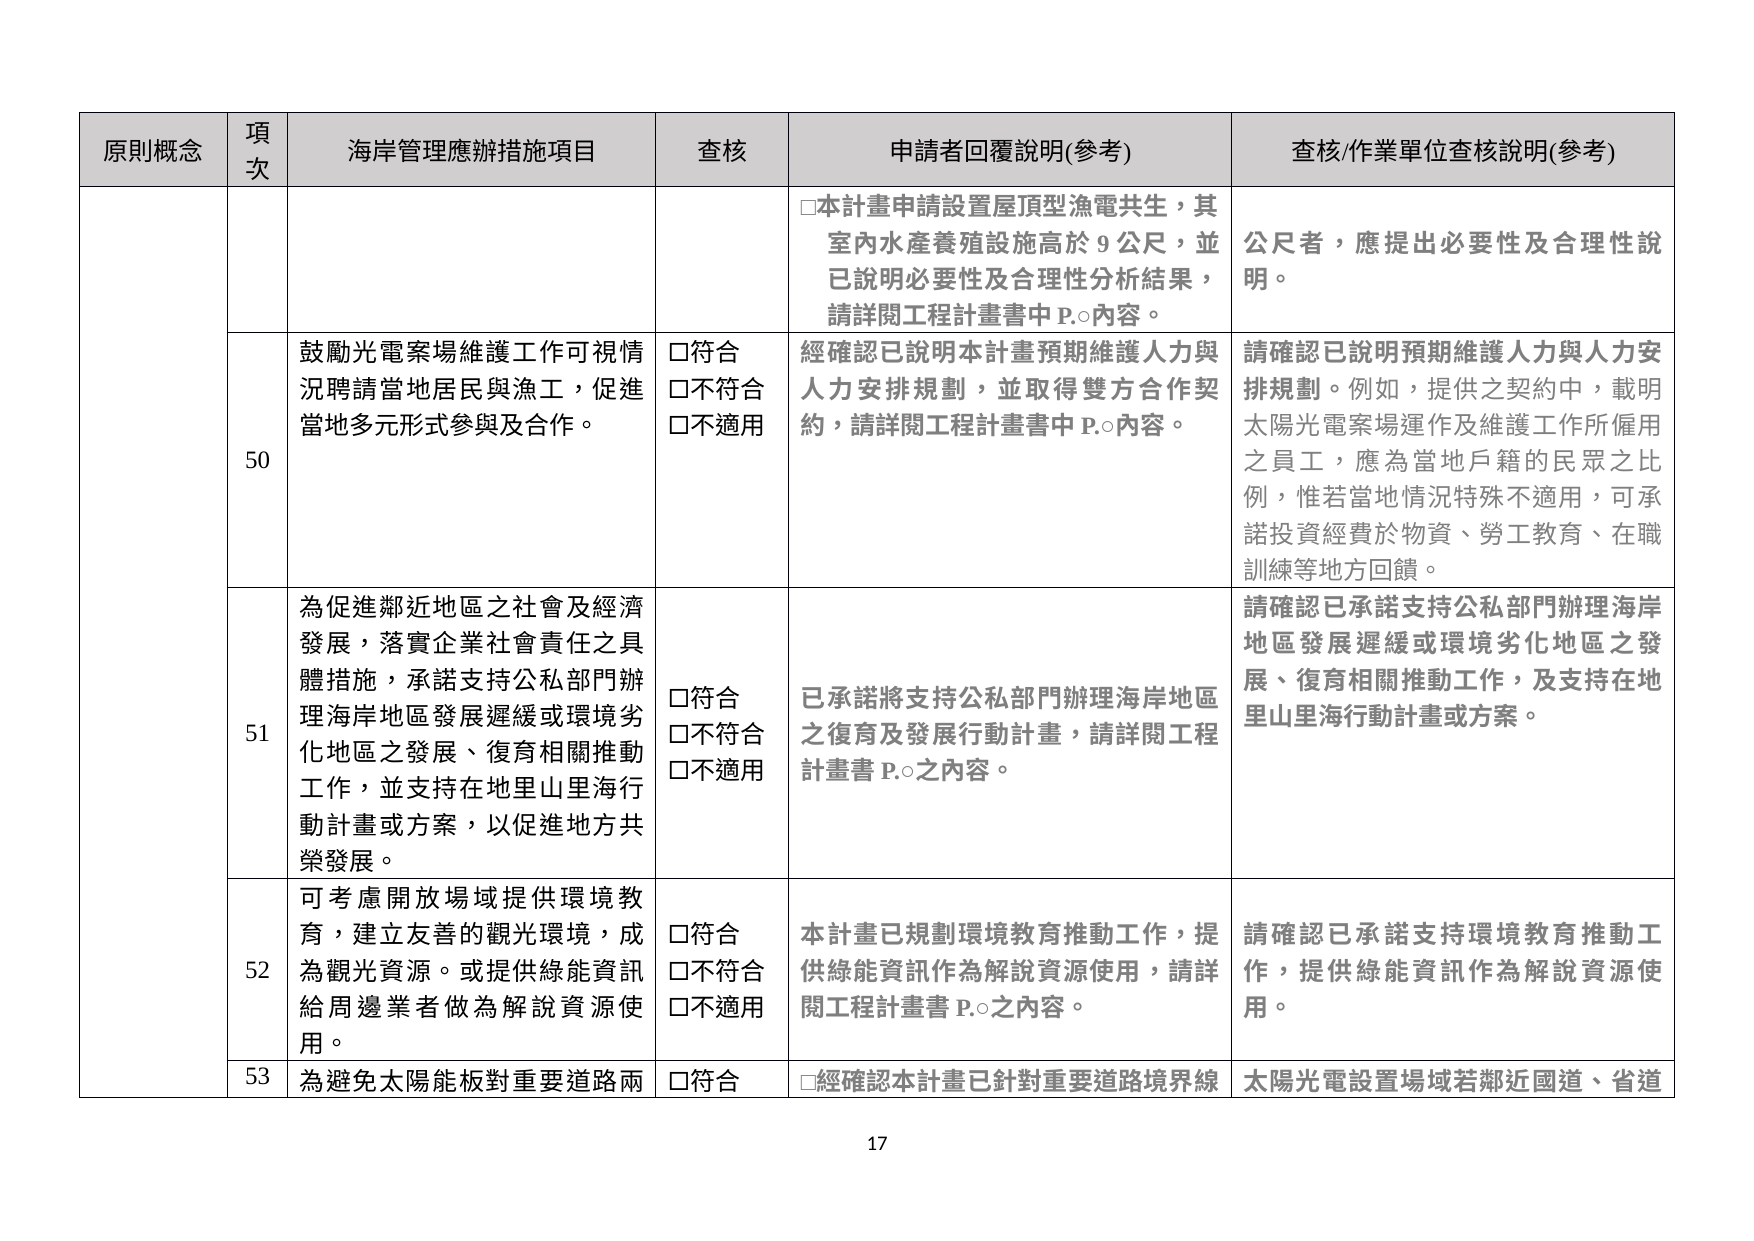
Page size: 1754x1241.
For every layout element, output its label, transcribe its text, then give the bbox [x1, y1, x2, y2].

table_cell 公尺者，應提出必要性及合理性說明。 [1232, 187, 1674, 332]
table_cell 符合 不符合 不適用 [656, 879, 788, 1060]
table_cell 50 [228, 333, 287, 587]
table_cell [80, 187, 227, 1097]
table_cell 符合 [656, 1061, 788, 1097]
table_header 海岸管理應辦措施項目 [288, 113, 655, 186]
table_header 申請者回覆說明(參考) [789, 113, 1231, 186]
table_cell [656, 187, 788, 332]
table_header 項次 [228, 113, 287, 186]
table_cell 符合 不符合 不適用 [656, 333, 788, 587]
table_cell 51 [228, 588, 287, 878]
table_cell 符合 不符合 不適用 [656, 588, 788, 878]
table_cell 請確認已說明預期維護人力與人力安排規劃。例如，提供之契約中，載明太陽光電案場運作及維護工作所僱用之員工，應為當地戶籍的民眾之比例，惟若當地情況特殊不適用，可承諾投資經費於物資、勞工教育、在職訓練等地方回饋。 [1232, 333, 1674, 587]
table_cell 請確認已承諾支持環境教育推動工作，提供綠能資訊作為解說資源使用。 [1232, 879, 1674, 1060]
table_header 查核/作業單位查核說明(參考) [1232, 113, 1674, 186]
table_cell 可考慮開放場域提供環境教育，建立友善的觀光環境，成為觀光資源。或提供綠能資訊給周邊業者做為解說資源使用。 [288, 879, 655, 1060]
table_cell □經確認本計畫已針對重要道路境界線 [789, 1061, 1231, 1097]
table_header 查核 [656, 113, 788, 186]
table_cell 太陽光電設置場域若鄰近國道、省道 [1232, 1061, 1674, 1097]
table_cell 53 [228, 1061, 287, 1097]
table_cell [228, 187, 287, 332]
table_cell □本計畫申請設置屋頂型漁電共生，其室內水產養殖設施高於9公尺，並已說明必要性及合理性分析結果，請詳閱工程計畫書中P.○內容。 [789, 187, 1231, 332]
table_cell 已承諾將支持公私部門辦理海岸地區之復育及發展行動計畫，請詳閱工程計畫書P.○之內容。 [789, 588, 1231, 878]
table_cell 52 [228, 879, 287, 1060]
table_header 原則概念 [80, 113, 227, 186]
table_cell 請確認已承諾支持公私部門辦理海岸地區發展遲緩或環境劣化地區之發展、復育相關推動工作，及支持在地里山里海行動計畫或方案。 [1232, 588, 1674, 878]
table_cell 本計畫已規劃環境教育推動工作，提供綠能資訊作為解說資源使用，請詳閱工程計畫書P.○之內容。 [789, 879, 1231, 1060]
table_cell 為促進鄰近地區之社會及經濟發展，落實企業社會責任之具體措施，承諾支持公私部門辦理海岸地區發展遲緩或環境劣化地區之發展、復育相關推動工作，並支持在地里山里海行動計畫或方案，以促進地方共榮發展。 [288, 588, 655, 878]
table_cell 經確認已說明本計畫預期維護人力與人力安排規劃，並取得雙方合作契約，請詳閱工程計畫書中P.○內容。 [789, 333, 1231, 587]
table_cell [288, 187, 655, 332]
table_cell 為避免太陽能板對重要道路兩 [288, 1061, 655, 1097]
table_cell 鼓勵光電案場維護工作可視情況聘請當地居民與漁工，促進當地多元形式參與及合作。 [288, 333, 655, 587]
